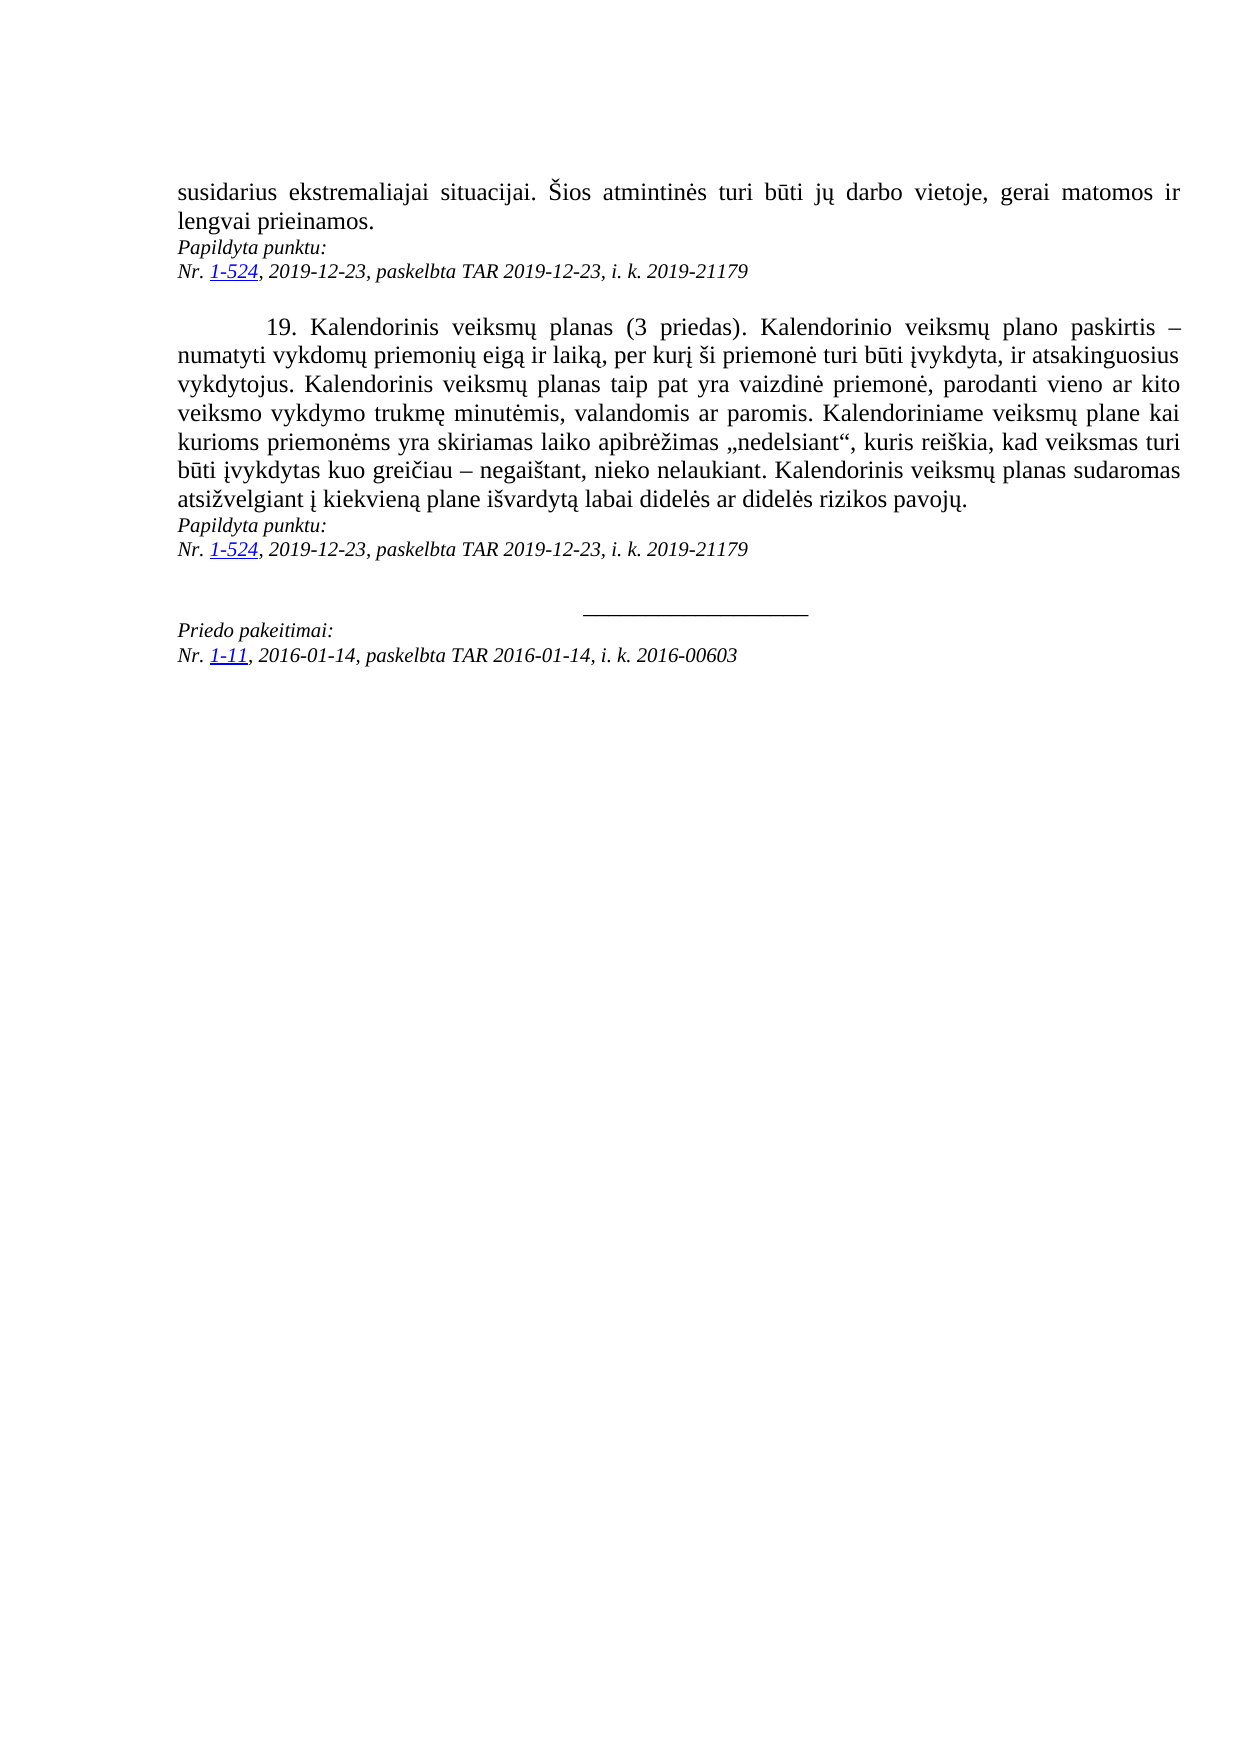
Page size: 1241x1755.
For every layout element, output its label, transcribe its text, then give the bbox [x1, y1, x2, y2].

text Nr. 1-11, 2016-01-14, paskelbta TAR 2016-01-14, i. k. 2016-00603 [177, 642, 1181, 667]
text Nr. 1-524, 2019-12-23, paskelbta TAR 2019-12-23, i. k. 2019-21179 [177, 537, 1181, 561]
text susidarius ekstremaliajai situacijai. Šios atmintinės turi būti jų darbo vietoje, gerai matomos ir lengvai prieinamos. [177, 177, 1181, 235]
text __________________ [177, 590, 1181, 618]
text Nr. 1-524, 2019-12-23, paskelbta TAR 2019-12-23, i. k. 2019-21179 [177, 259, 1181, 283]
text Priedo pakeitimai: [177, 618, 1181, 642]
text 19. Kalendorinis veiksmų planas (3 priedas). Kalendorinio veiksmų plano paskirtis – numatyti vykdomų priemonių eigą ir laiką, per kurį ši priemonė turi būti įvykdyta, ir atsakinguosius vykdytojus. Kalendorinis veiksmų planas taip pat yra vaizdinė priemonė, parodanti vieno ar kito veiksmo vykdymo trukmę minutėmis, valandomis ar paromis. Kalendoriniame veiksmų plane kai kurioms priemonėms yra skiriamas laiko apibrėžimas „nedelsiant“, kuris reiškia, kad veiksmas turi būti įvykdytas kuo greičiau – negaištant, nieko nelaukiant. Kalendorinis veiksmų planas sudaromas atsižvelgiant į kiekvieną plane išvardytą labai didelės ar didelės rizikos pavojų. [177, 312, 1181, 513]
text Papildyta punktu: [177, 513, 1181, 537]
text Papildyta punktu: [177, 235, 1181, 259]
